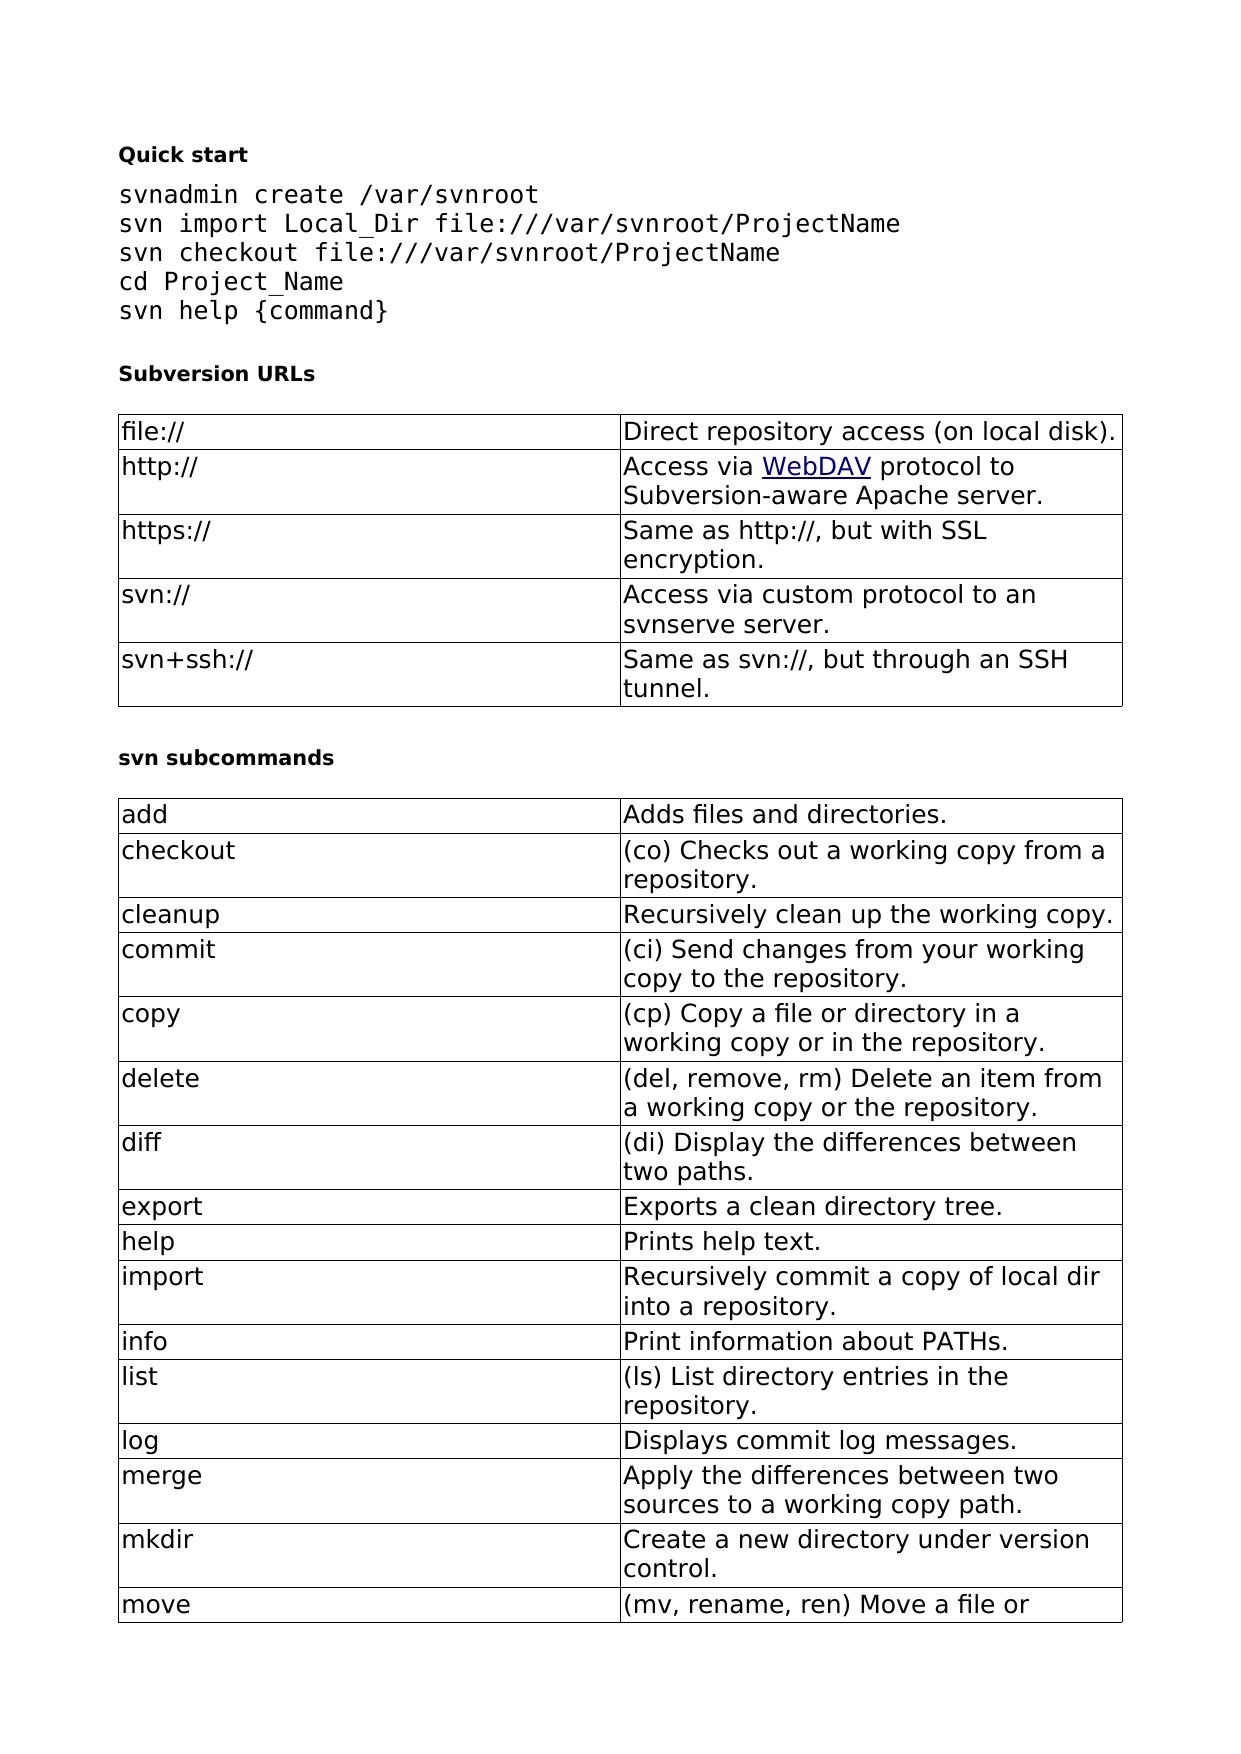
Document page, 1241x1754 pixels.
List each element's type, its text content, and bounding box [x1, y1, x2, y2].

table_cell log [119, 1424, 620, 1458]
table_cell move [119, 1588, 620, 1622]
table_cell (di) Display the differences between two paths. [621, 1126, 1122, 1189]
table_cell http:// [119, 450, 620, 513]
subtitle Quick start [118, 143, 1122, 167]
table_cell (cp) Copy a file or directory in a working copy or in the repository. [621, 997, 1122, 1061]
table_cell Recursively clean up the working copy. [621, 898, 1122, 932]
table_cell Same as http://, but with SSL encryption. [621, 515, 1122, 578]
table_cell info [119, 1325, 620, 1359]
table_cell cleanup [119, 898, 620, 932]
table_cell list [119, 1360, 620, 1423]
table_cell Create a new directory under version control. [621, 1524, 1122, 1587]
table_cell diff [119, 1126, 620, 1189]
table_cell Print information about PATHs. [621, 1325, 1122, 1359]
table_cell Displays commit log messages. [621, 1424, 1122, 1458]
table_cell commit [119, 933, 620, 996]
table_cell Same as svn://, but through an SSH tunnel. [621, 643, 1122, 706]
text svnadmin create /var/svnroot svn import Local_Dir file:///var/svnroot/ProjectName svn checkout file:///var/svnroot/ProjectName cd Project_Name svn help {command} [118, 180, 1122, 326]
table_cell delete [119, 1062, 620, 1125]
table_cell Access via WebDAV protocol to Subversion-aware Apache server. [621, 450, 1122, 513]
table_cell Apply the differences between two sources to a working copy path. [621, 1459, 1122, 1522]
table_cell svn:// [119, 579, 620, 642]
table_cell import [119, 1261, 620, 1324]
table_cell Exports a clean directory tree. [621, 1190, 1122, 1224]
table_cell copy [119, 997, 620, 1061]
table_cell help [119, 1225, 620, 1259]
table_header Adds files and directories. [621, 799, 1122, 833]
table_cell Prints help text. [621, 1225, 1122, 1259]
table_cell (ci) Send changes from your working copy to the repository. [621, 933, 1122, 996]
table_header add [119, 799, 620, 833]
subtitle svn subcommands [118, 746, 1122, 770]
table_cell merge [119, 1459, 620, 1522]
table_cell svn+ssh:// [119, 643, 620, 706]
subtitle Subversion URLs [118, 362, 1122, 387]
table_header Direct repository access (on local disk). [621, 415, 1122, 449]
table_cell Recursively commit a copy of local dir into a repository. [621, 1261, 1122, 1324]
table_cell (del, remove, rm) Delete an item from a working copy or the repository. [621, 1062, 1122, 1125]
table_cell (mv, rename, ren) Move a file or [621, 1588, 1122, 1622]
table_header file:// [119, 415, 620, 449]
table_cell checkout [119, 834, 620, 897]
table_cell https:// [119, 515, 620, 578]
table_cell mkdir [119, 1524, 620, 1587]
table_cell Access via custom protocol to an svnserve server. [621, 579, 1122, 642]
table_cell (co) Checks out a working copy from a repository. [621, 834, 1122, 897]
table_cell export [119, 1190, 620, 1224]
table_cell (ls) List directory entries in the repository. [621, 1360, 1122, 1423]
